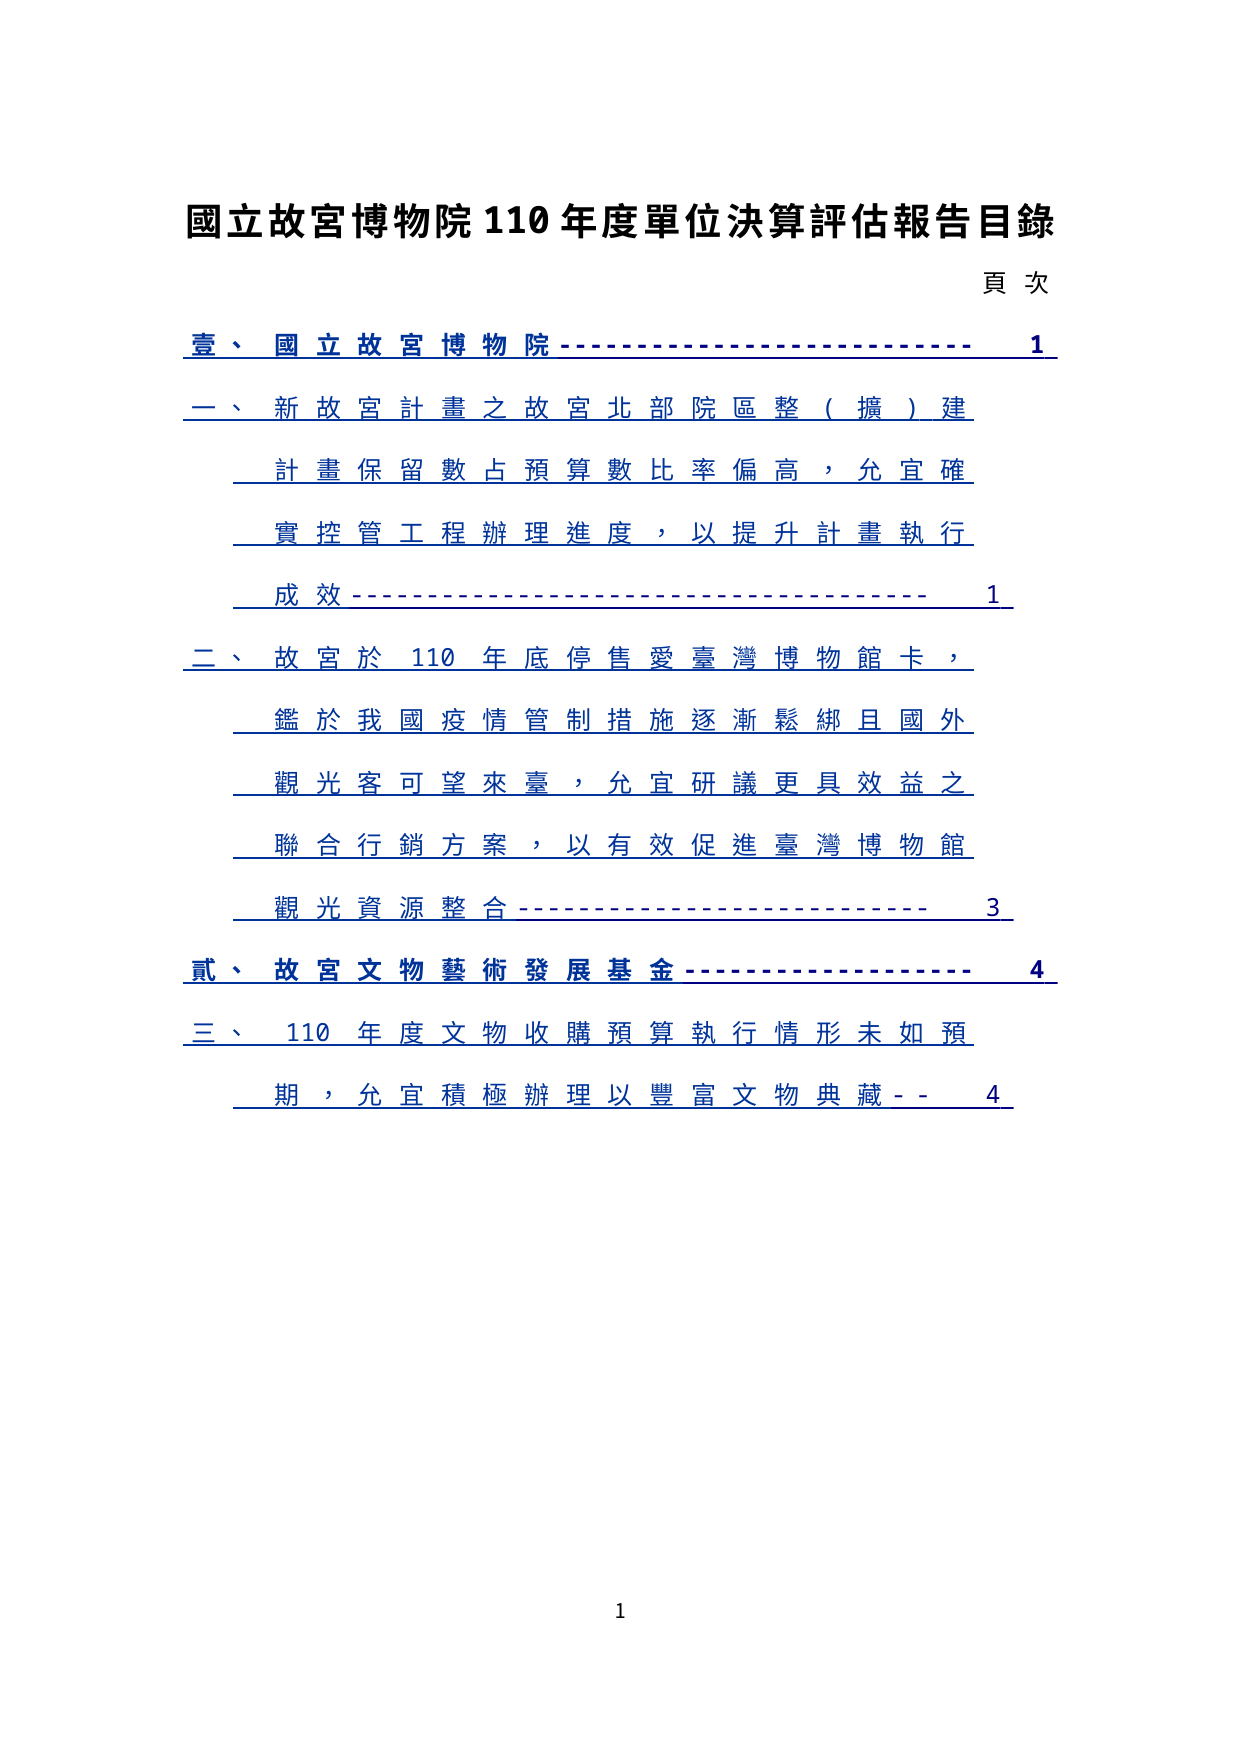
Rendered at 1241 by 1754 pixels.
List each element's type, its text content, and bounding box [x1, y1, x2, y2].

text 三、110年度文物收購預算執行情形未如預期，允宜積極辦理以豐富文物典藏 4 [183, 990, 1014, 1115]
text 頁次 [183, 240, 1058, 302]
text 貳、故宮文物藝術發展基金 4 [183, 927, 1058, 982]
text 二、故宮於110年底停售愛臺灣博物館卡，鑑於我國疫情管制措施逐漸鬆綁且國外觀光客可望來臺，允宜研議更具效益之聯合行銷方案，以有效促進臺灣博物館觀光資源整合 3 [183, 615, 1014, 927]
text [183, 359, 1058, 365]
text 壹、國立故宮博物院 1 [183, 302, 1058, 357]
text [183, 984, 1058, 990]
text 國立故宮博物院110年度單位決算評估報告目錄 [183, 177, 1058, 240]
text 一、新故宮計畫之故宮北部院區整(擴)建計畫保留數占預算數比率偏高，允宜確實控管工程辦理進度，以提升計畫執行成效 1 [183, 365, 1014, 615]
